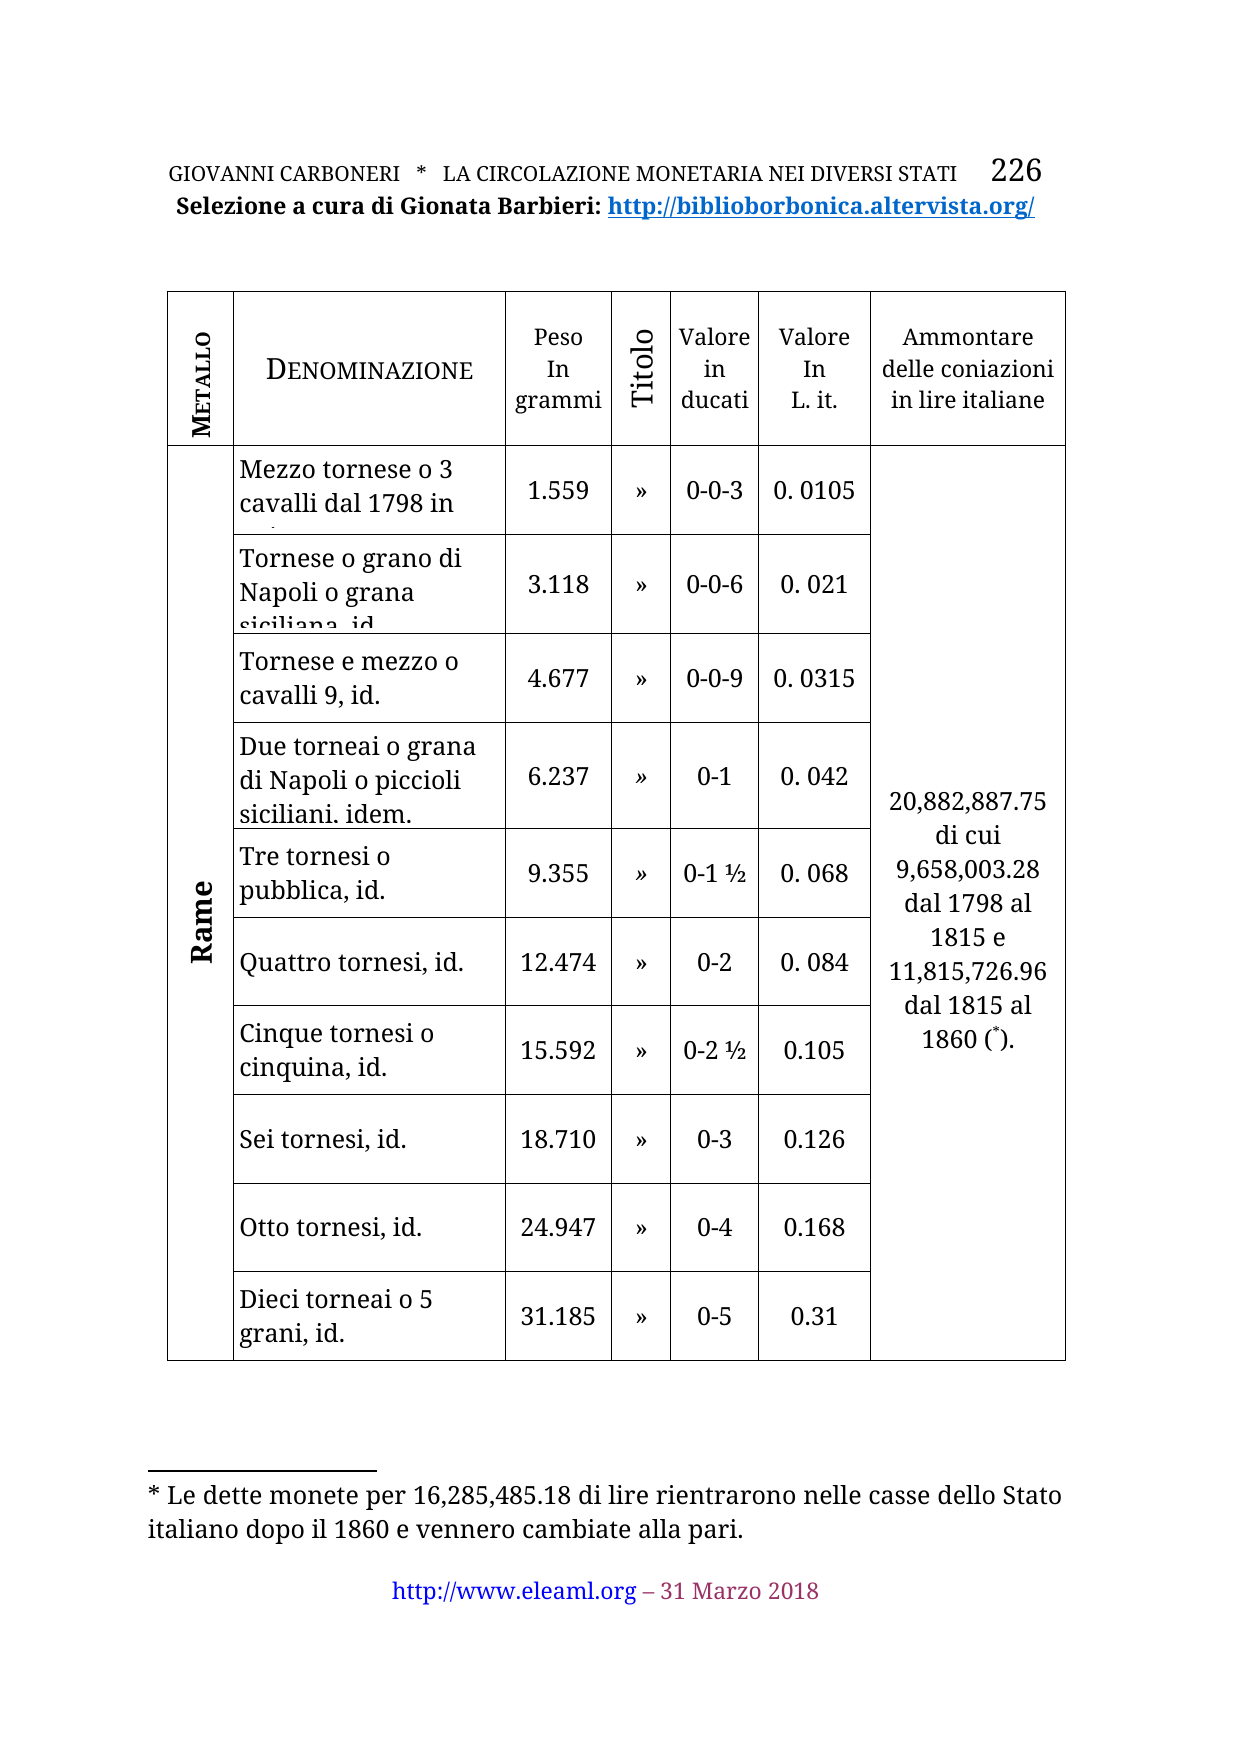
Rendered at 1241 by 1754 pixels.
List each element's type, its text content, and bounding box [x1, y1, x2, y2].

table_cell 0-0-6 [671, 535, 758, 633]
table_cell 0. 042 [759, 723, 870, 828]
table_cell » [612, 1272, 670, 1359]
table_cell 12.474 [506, 918, 611, 1005]
table_cell » [612, 723, 670, 828]
table_cell Tornese e mezzo o cavalli 9, id. [234, 634, 505, 722]
table_cell Dieci torneai o 5 grani, id. [234, 1272, 505, 1359]
table_cell 0. 0315 [759, 634, 870, 722]
table_cell 0. 0105 [759, 446, 870, 533]
table_cell » [612, 829, 670, 917]
table_cell » [612, 1006, 670, 1094]
table_cell 0.168 [759, 1184, 870, 1271]
table_cell 0-5 [671, 1272, 758, 1359]
table_cell Cinque tornesi o cinquina, id. [234, 1006, 505, 1094]
table_cell » [612, 634, 670, 722]
table_cell 15.592 [506, 1006, 611, 1094]
table_cell » [612, 1095, 670, 1182]
table_cell » [612, 918, 670, 1005]
table_cell 0-3 [671, 1095, 758, 1182]
table_header Valore In L. it. [759, 292, 870, 445]
table_cell 0. 068 [759, 829, 870, 917]
table_header Titolo [612, 292, 670, 445]
table_cell 1.559 [506, 446, 611, 533]
table_header Denominazione [234, 292, 505, 445]
table_cell Tornese o grano di Napoli o grana siciliana, id. [234, 535, 505, 633]
table_cell 0-0-3 [671, 446, 758, 533]
table_cell 31.185 [506, 1272, 611, 1359]
table_header Peso In grammi [506, 292, 611, 445]
table_cell » [612, 1184, 670, 1271]
table_cell 18.710 [506, 1095, 611, 1182]
table_cell Mezzo tornese o 3 cavalli dal 1798 in poi. [234, 446, 505, 533]
table_cell Rame [168, 446, 233, 1359]
table_cell 0.31 [759, 1272, 870, 1359]
table_cell Otto tornesi, id. [234, 1184, 505, 1271]
table_cell 20,882,887.75 di cui 9,658,003.28 dal 1798 al 1815 e 11,815,726.96 dal 1815 al 1860 (). [871, 446, 1065, 1359]
table_cell 0.126 [759, 1095, 870, 1182]
table_cell 0.105 [759, 1006, 870, 1094]
table_cell Sei tornesi, id. [234, 1095, 505, 1182]
table_cell 0. 021 [759, 535, 870, 633]
table_cell 4.677 [506, 634, 611, 722]
table_cell 0-1 [671, 723, 758, 828]
table_header Ammontare delle coniazioni in lire italiane [871, 292, 1065, 445]
table_cell 0-4 [671, 1184, 758, 1271]
table_header Valore in ducati [671, 292, 758, 445]
table_cell 0. 084 [759, 918, 870, 1005]
table_cell 3.118 [506, 535, 611, 633]
table_cell 9.355 [506, 829, 611, 917]
table_cell » [612, 446, 670, 533]
table_cell Quattro tornesi, id. [234, 918, 505, 1005]
table_cell » [612, 535, 670, 633]
table_cell Tre tornesi o pubblica, id. [234, 829, 505, 917]
table_cell 6.237 [506, 723, 611, 828]
table_cell 0-2 ½ [671, 1006, 758, 1094]
table_header Metallo [168, 292, 233, 445]
table_cell 0-2 [671, 918, 758, 1005]
table_cell 24.947 [506, 1184, 611, 1271]
table_cell Due torneai o grana di Napoli o piccioli siciliani, idem. [234, 723, 505, 828]
table_cell 0-1 ½ [671, 829, 758, 917]
table_cell 0-0-9 [671, 634, 758, 722]
